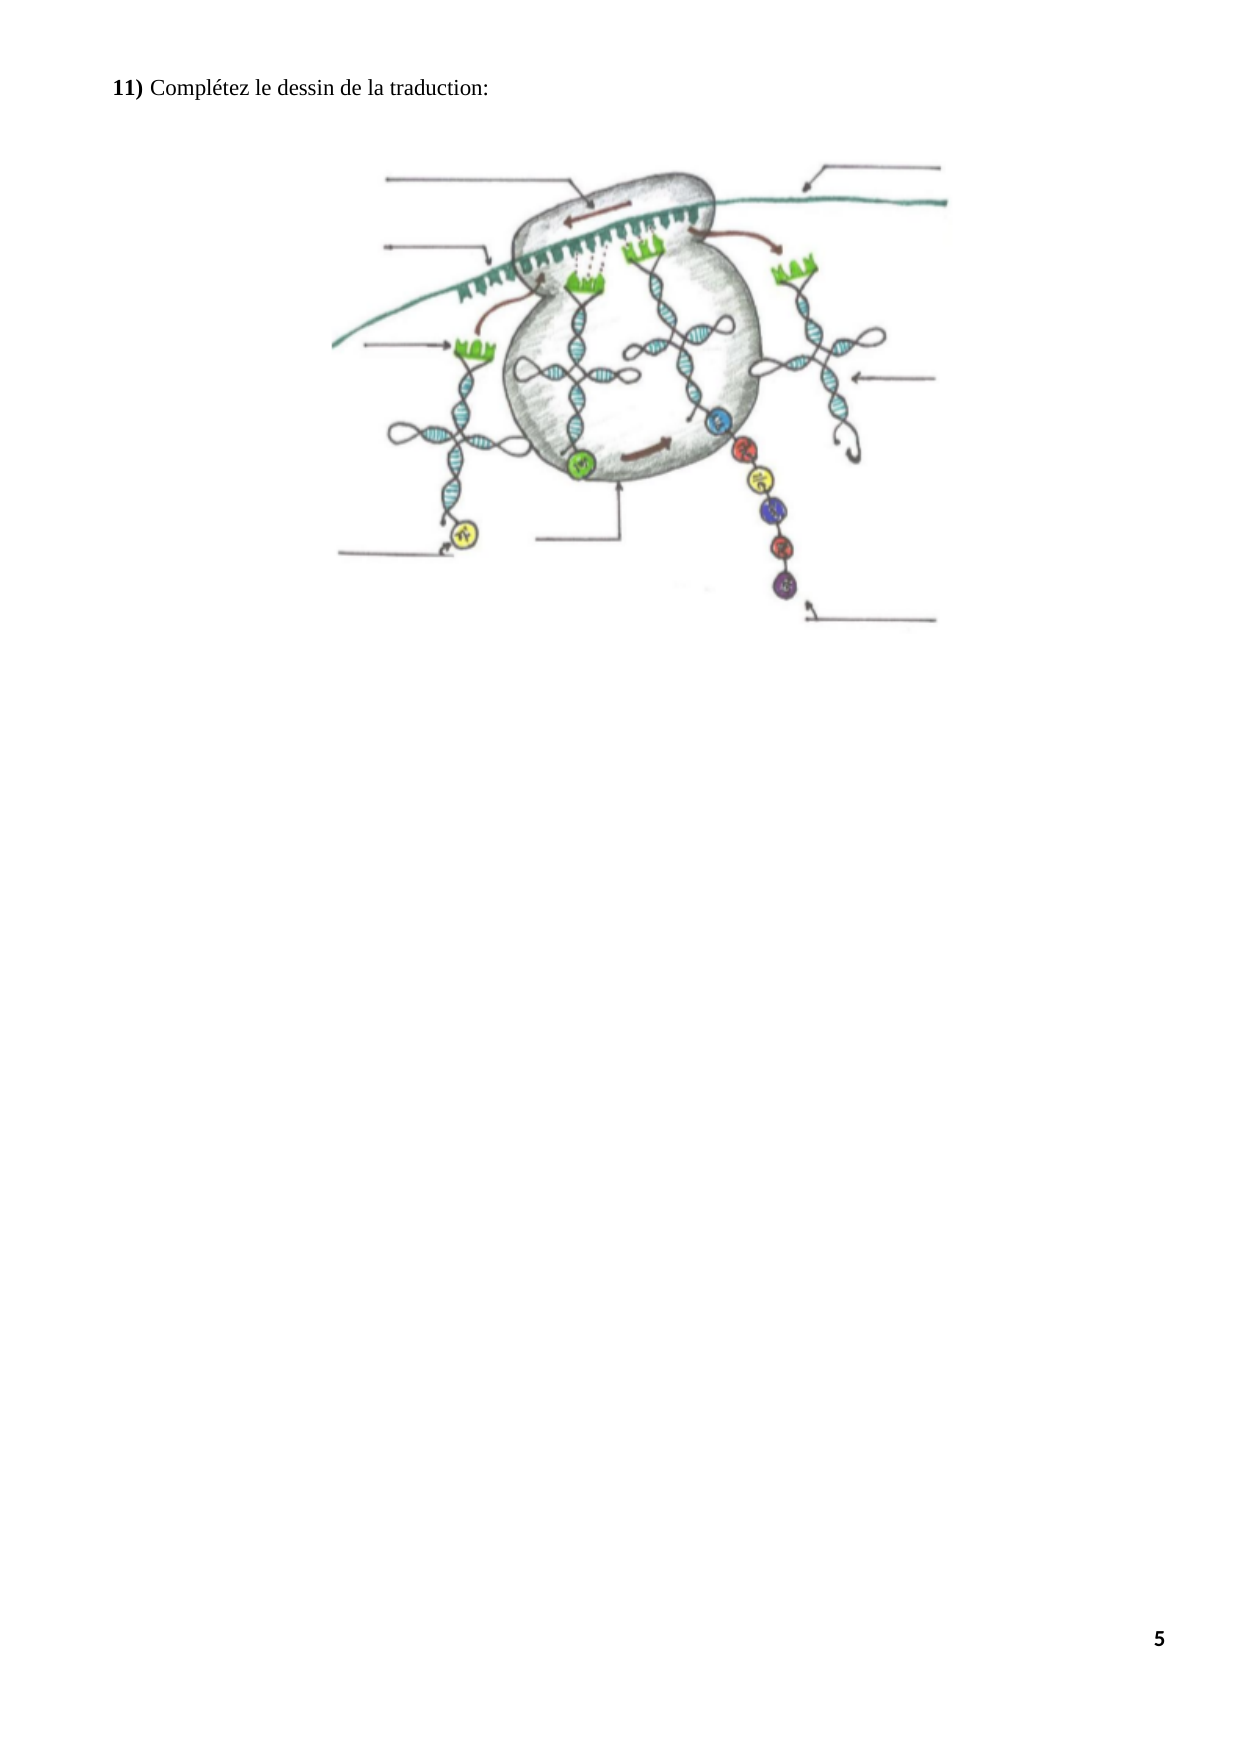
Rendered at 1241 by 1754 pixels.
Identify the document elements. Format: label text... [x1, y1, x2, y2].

list Complétez le dessin de la traduction: [112, 74, 1165, 100]
